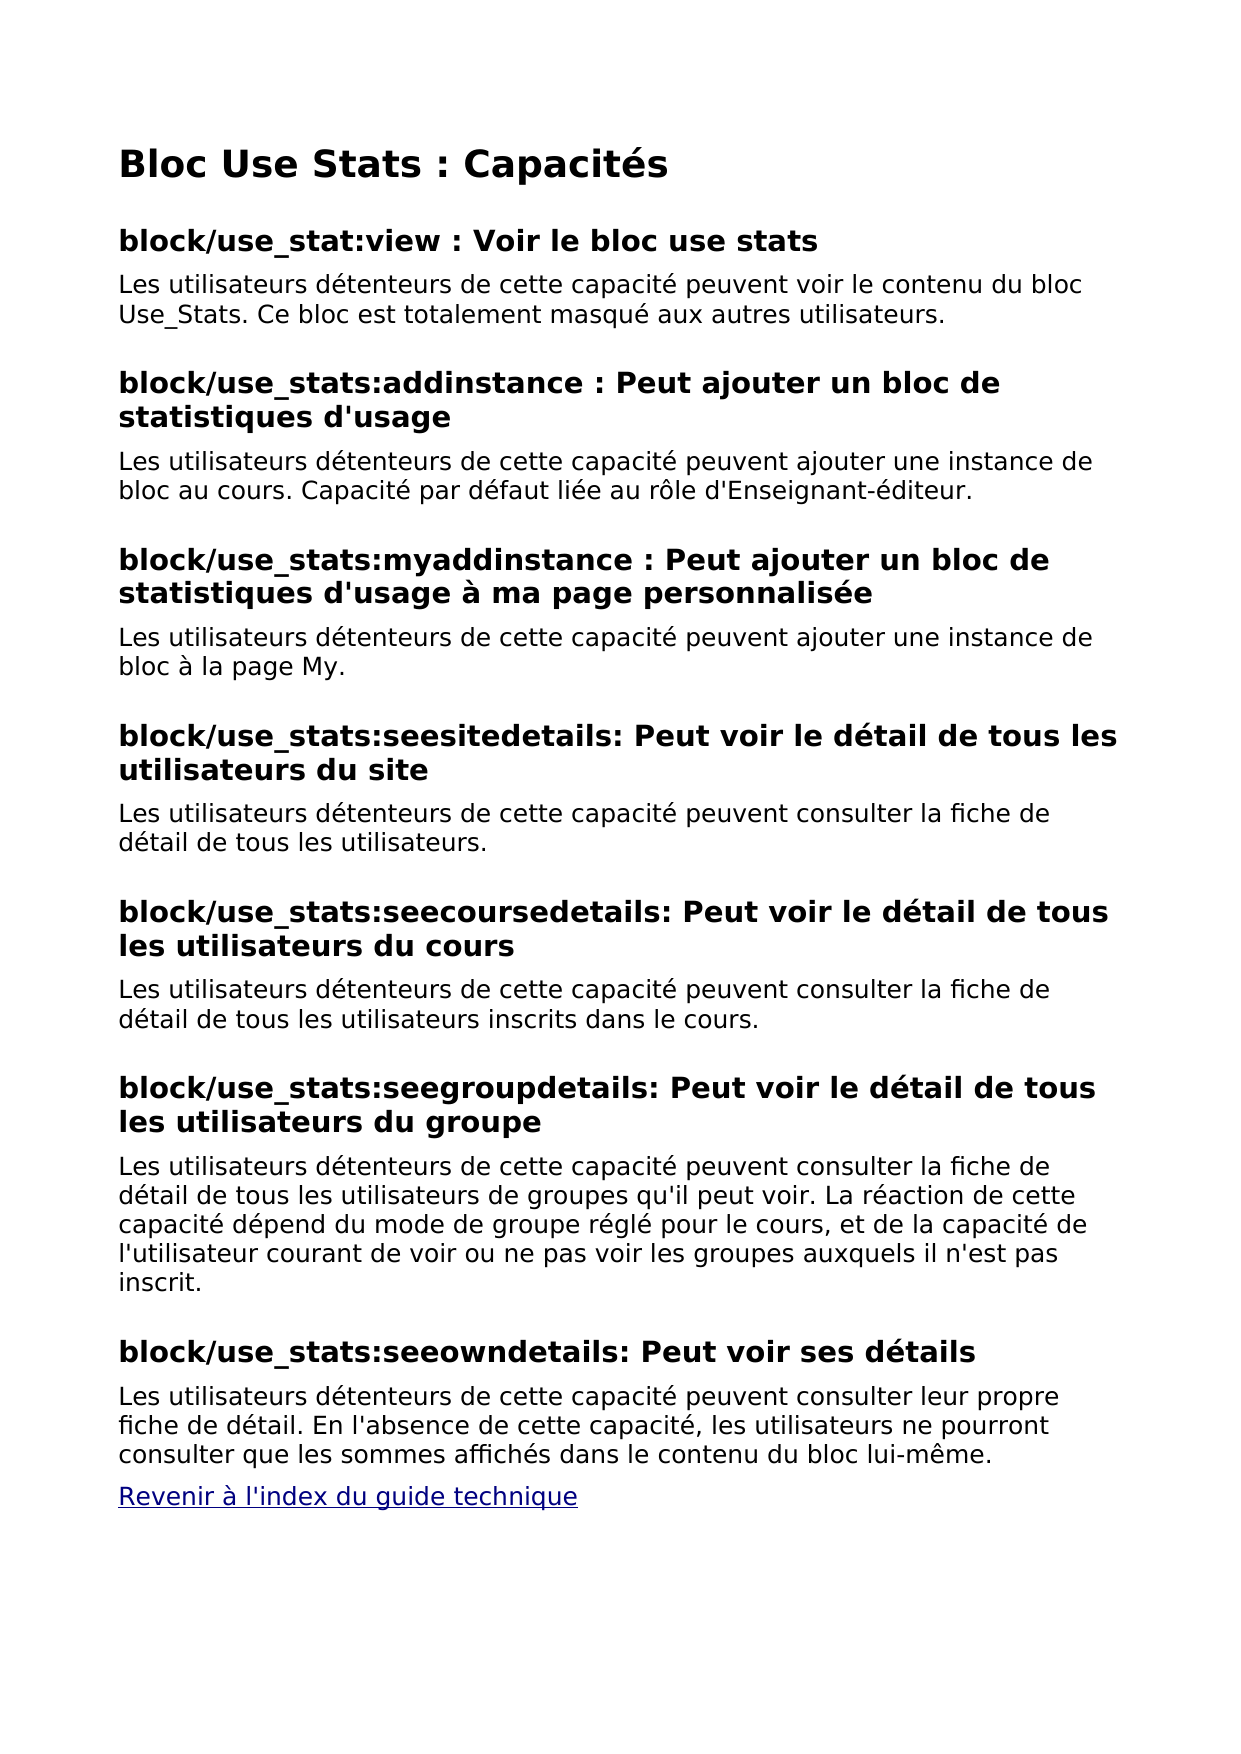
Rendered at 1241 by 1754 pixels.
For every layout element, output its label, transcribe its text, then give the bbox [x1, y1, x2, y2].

text Revenir à l'index du guide technique [118, 1482, 1122, 1511]
text Les utilisateurs détenteurs de cette capacité peuvent consulter la fiche de détail de tous les utilisateurs inscrits dans le cours. [118, 976, 1122, 1034]
subtitle block/use_stats:myaddinstance : Peut ajouter un bloc de statistiques d'usage à ma page personnalisée [118, 543, 1122, 611]
subtitle block/use_stats:seegroupdetails: Peut voir le détail de tous les utilisateurs du groupe [118, 1072, 1122, 1139]
subtitle block/use_stats:seeowndetails: Peut voir ses détails [118, 1335, 1122, 1369]
text Les utilisateurs détenteurs de cette capacité peuvent consulter la fiche de détail de tous les utilisateurs. [118, 799, 1122, 858]
text Les utilisateurs détenteurs de cette capacité peuvent ajouter une instance de bloc à la page My. [118, 623, 1122, 682]
subtitle Bloc Use Stats : Capacités [118, 143, 1122, 187]
text Les utilisateurs détenteurs de cette capacité peuvent consulter leur propre fiche de détail. En l'absence de cette capacité, les utilisateurs ne pourront consulter que les sommes affichés dans le contenu du bloc lui-même. [118, 1382, 1122, 1469]
text Les utilisateurs détenteurs de cette capacité peuvent voir le contenu du bloc Use_Stats. Ce bloc est totalement masqué aux autres utilisateurs. [118, 271, 1122, 329]
subtitle block/use_stats:seecoursedetails: Peut voir le détail de tous les utilisateurs du cours [118, 895, 1122, 963]
subtitle block/use_stats:addinstance : Peut ajouter un bloc de statistiques d'usage [118, 367, 1122, 434]
text Les utilisateurs détenteurs de cette capacité peuvent consulter la fiche de détail de tous les utilisateurs de groupes qu'il peut voir. La réaction de cette capacité dépend du mode de groupe réglé pour le cours, et de la capacité de l'utilisateur courant de voir ou ne pas voir les groupes auxquels il n'est pas inscrit. [118, 1152, 1122, 1298]
subtitle block/use_stat:view : Voir le bloc use stats [118, 224, 1122, 258]
subtitle block/use_stats:seesitedetails: Peut voir le détail de tous les utilisateurs du site [118, 719, 1122, 787]
text Les utilisateurs détenteurs de cette capacité peuvent ajouter une instance de bloc au cours. Capacité par défaut liée au rôle d'Enseignant-éditeur. [118, 447, 1122, 505]
